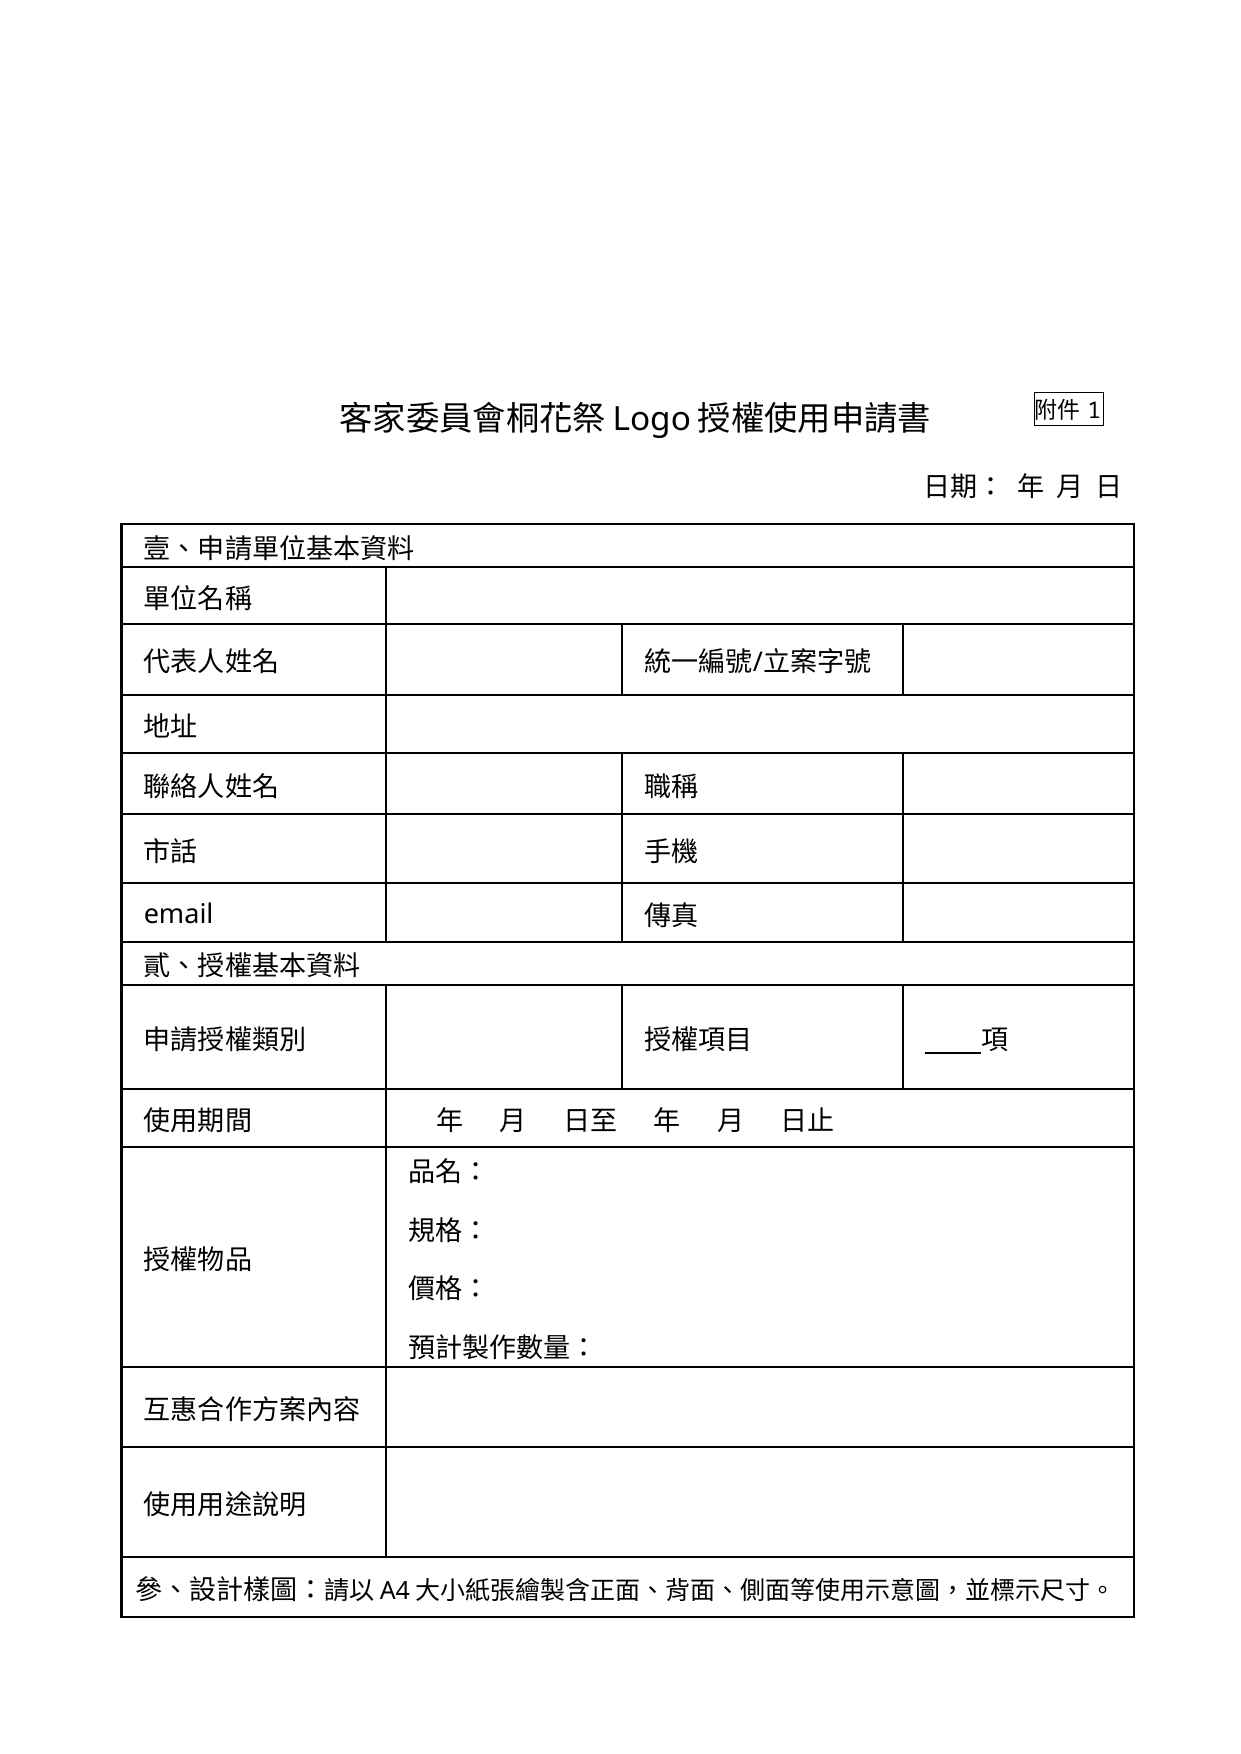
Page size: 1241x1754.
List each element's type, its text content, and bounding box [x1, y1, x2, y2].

table_cell email [123, 884, 385, 941]
table_cell [904, 625, 1133, 693]
table_cell [904, 884, 1133, 941]
text 日期： 年 月 日 [133, 464, 1122, 504]
text 客家委員會桐花祭Logo授權使用申請書 [133, 392, 1122, 440]
table_cell 傳真 [623, 884, 902, 941]
table_cell [904, 815, 1133, 882]
table_cell 參、設計樣圖：請以A4大小紙張繪製含正面、背面、側面等使用示意圖，並標示尺寸。 [123, 1558, 1133, 1616]
table_cell 貳、授權基本資料 [123, 943, 1133, 984]
table_cell [387, 1448, 1133, 1556]
table_cell 授權項目 [623, 986, 902, 1088]
table_cell 統一編號/立案字號 [623, 625, 902, 693]
table_cell 年 月 日至 年 月 日止 [387, 1090, 1133, 1146]
table_cell 市話 [123, 815, 385, 882]
table_cell [387, 986, 621, 1088]
table_cell 品名： 規格： 價格： 預計製作數量： [387, 1148, 1133, 1366]
table_cell [387, 625, 621, 693]
table_cell 手機 [623, 815, 902, 882]
table_cell 授權物品 [123, 1148, 385, 1366]
table_cell [387, 1368, 1133, 1446]
table_cell [387, 754, 621, 813]
table_header 壹、申請單位基本資料 [123, 525, 1133, 566]
table_cell 單位名稱 [123, 568, 385, 622]
table_cell 申請授權類別 [123, 986, 385, 1088]
table_cell 使用期間 [123, 1090, 385, 1146]
table_cell [387, 815, 621, 882]
table_cell 項 [904, 986, 1133, 1088]
table_cell 互惠合作方案內容 [123, 1368, 385, 1446]
table_cell [904, 754, 1133, 813]
table_cell [387, 568, 1133, 622]
table_cell [387, 696, 1133, 752]
table_cell 地址 [123, 696, 385, 752]
table_cell 聯絡人姓名 [123, 754, 385, 813]
table_cell 職稱 [623, 754, 902, 813]
table_cell 使用用途說明 [123, 1448, 385, 1556]
table_cell [387, 884, 621, 941]
table_cell 代表人姓名 [123, 625, 385, 693]
